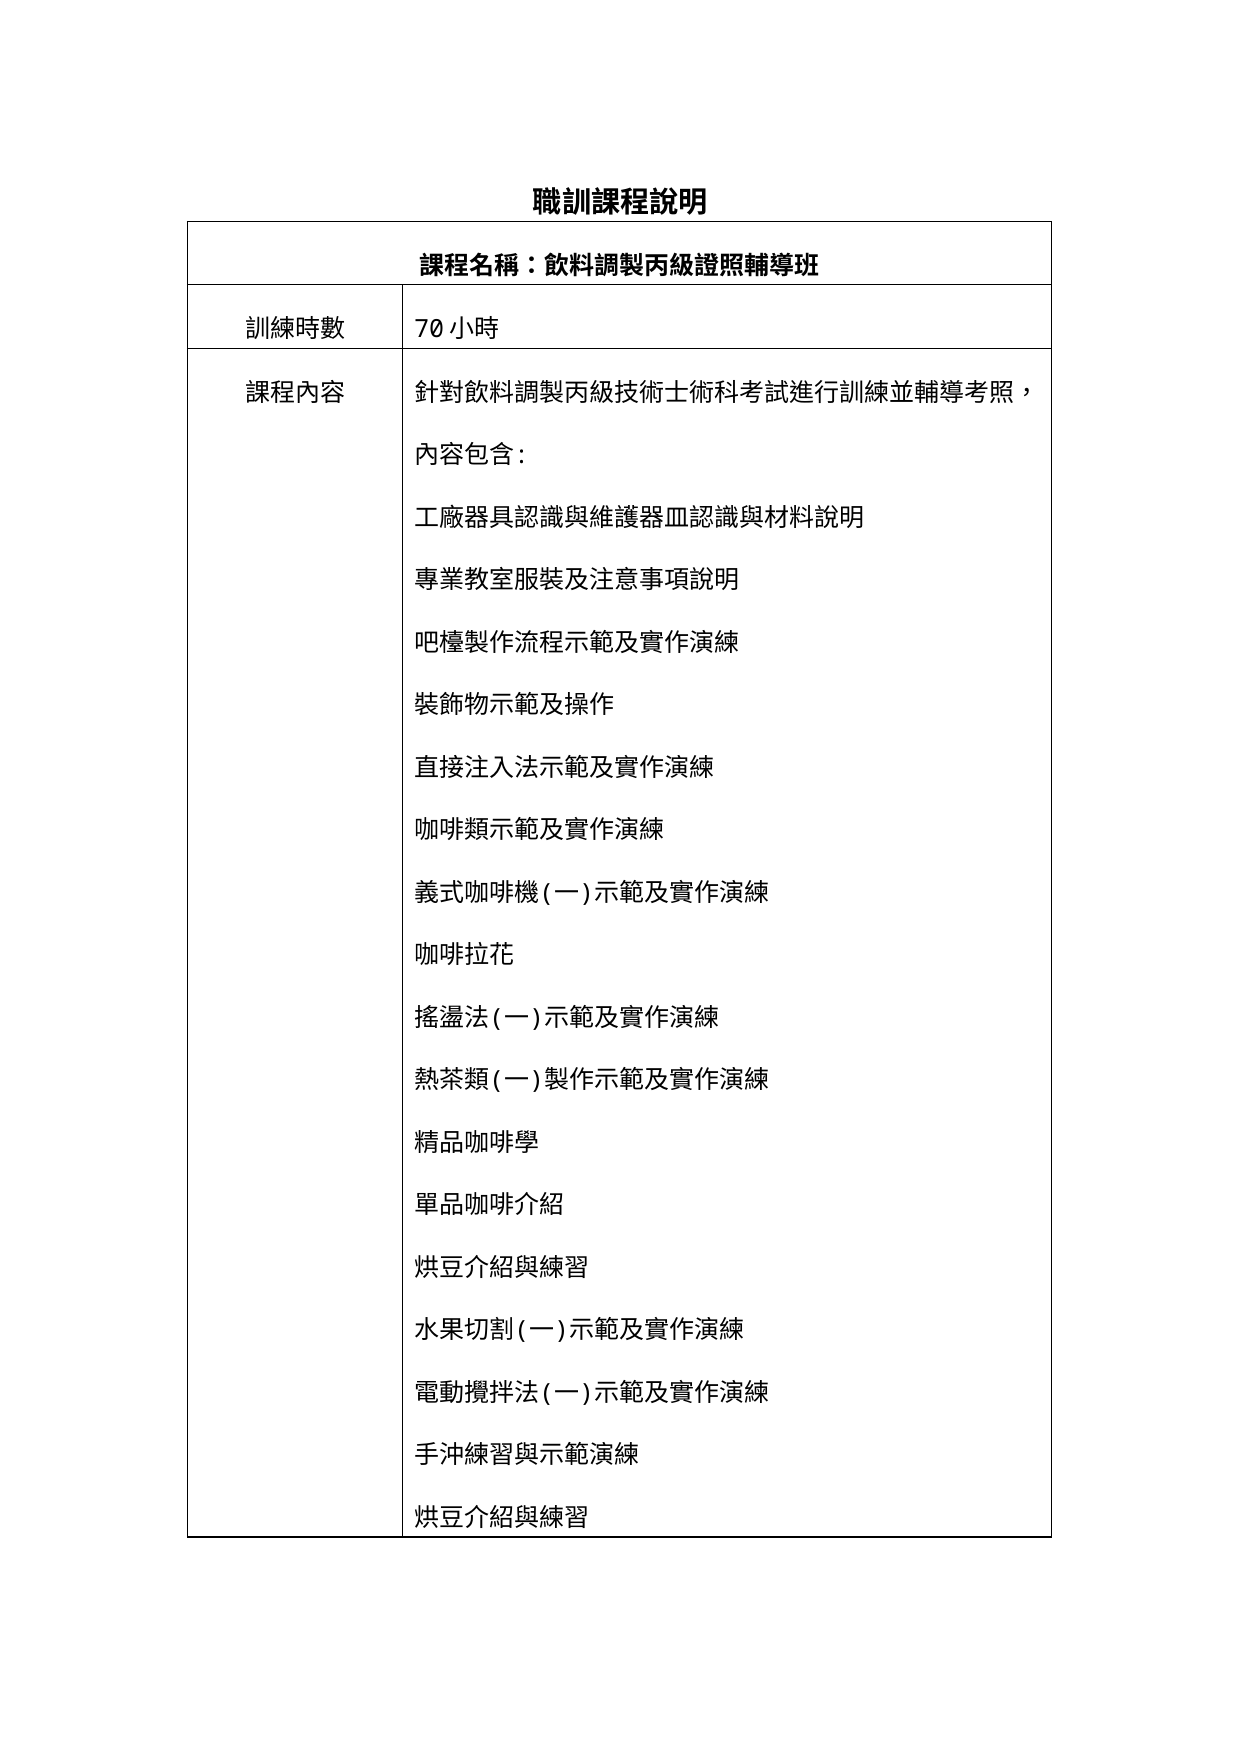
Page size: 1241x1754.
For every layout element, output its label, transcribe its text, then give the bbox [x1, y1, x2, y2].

table_cell 課程內容 [188, 349, 402, 1536]
table_cell 訓練時數 [188, 285, 402, 348]
table_header 課程名稱：飲料調製丙級證照輔導班 [188, 222, 1051, 284]
table_cell 70小時 [403, 285, 1051, 348]
text 職訓課程說明 [187, 158, 1053, 221]
table_cell 針對飲料調製丙級技術士術科考試進行訓練並輔導考照，內容包含: 工廠器具認識與維護器皿認識與材料說明 專業教室服裝及注意事項說明 吧檯製作流程示範及實作演練 裝飾物示範及操作 直接注入法示範及實作演練 咖啡類示範及實作演練 義式咖啡機(一)示範及實作演練 咖啡拉花 搖盪法(一)示範及實作演練 熱茶類(一)製作示範及實作演練 精品咖啡學 單品咖啡介紹 烘豆介紹與練習 水果切割(一)示範及實作演練 電動攪拌法(一)示範及實作演練 手沖練習與示範演練 烘豆介紹與練習 [403, 349, 1051, 1536]
